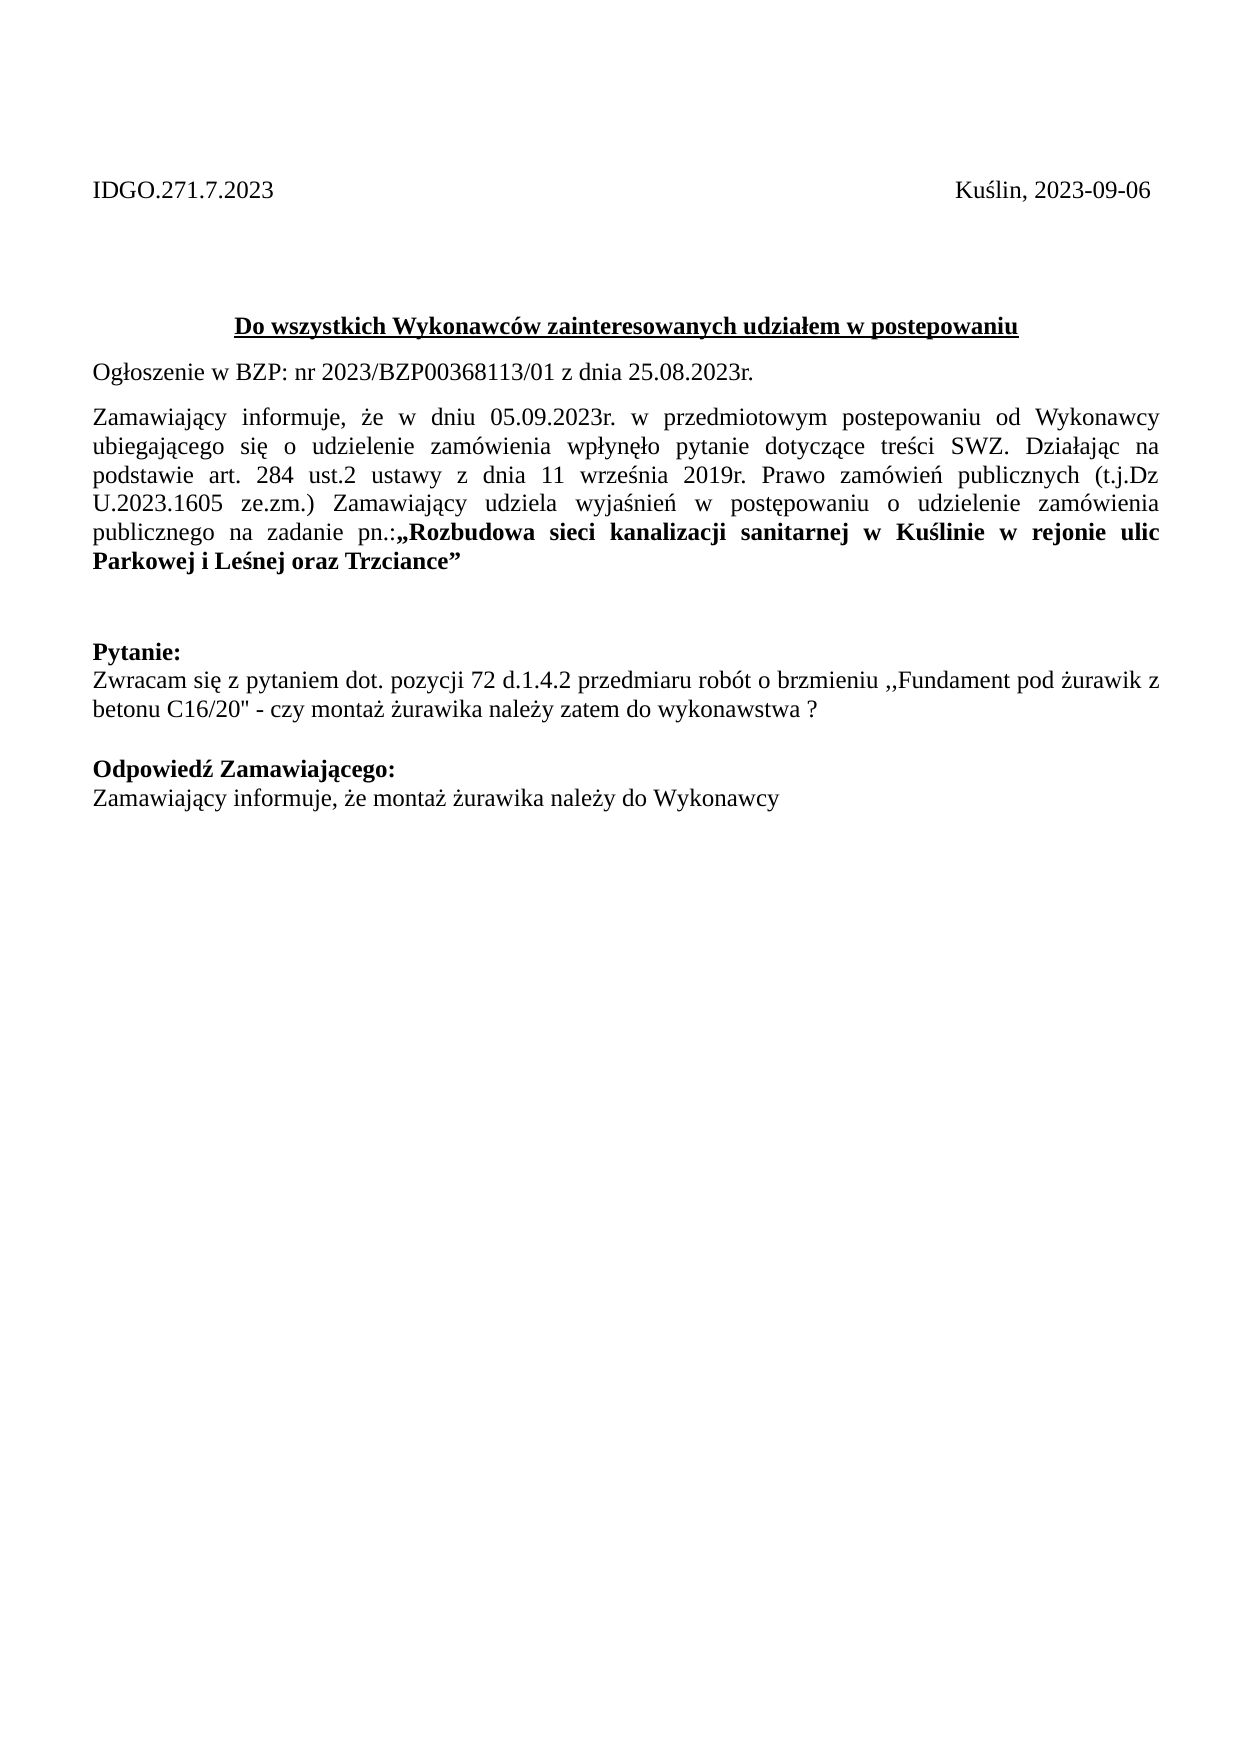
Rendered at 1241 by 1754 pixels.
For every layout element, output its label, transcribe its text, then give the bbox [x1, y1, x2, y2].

text Pytanie: [92, 637, 1160, 666]
text Ogłoszenie w BZP: nr 2023/BZP00368113/01 z dnia 25.08.2023r. [92, 357, 1160, 386]
text IDGO.271.7.2023 Kuślin, 2023-09-06 [92, 175, 1160, 204]
text Do wszystkich Wykonawców zainteresowanych udziałem w postepowaniu [92, 311, 1160, 340]
text Zamawiający informuje, że montaż żurawika należy do Wykonawcy [92, 783, 1160, 812]
text Zwracam się z pytaniem dot. pozycji 72 d.1.4.2 przedmiaru robót o brzmieniu ,,Fundament pod żurawik z betonu C16/20'' - czy montaż żurawika należy zatem do wykonawstwa ? [92, 666, 1160, 723]
text Zamawiający informuje, że w dniu 05.09.2023r. w przedmiotowym postepowaniu od Wykonawcy ubiegającego się o udzielenie zamówienia wpłynęło pytanie dotyczące treści SWZ. Działając na podstawie art. 284 ust.2 ustawy z dnia 11 września 2019r. Prawo zamówień publicznych (t.j.Dz U.2023.1605 ze.zm.) Zamawiający udziela wyjaśnień w postępowaniu o udzielenie zamówienia publicznego na zadanie pn.:„Rozbudowa sieci kanalizacji sanitarnej w Kuślinie w rejonie ulic Parkowej i Leśnej oraz Trzciance” [92, 402, 1160, 575]
text Odpowiedź Zamawiającego: [92, 752, 1160, 783]
